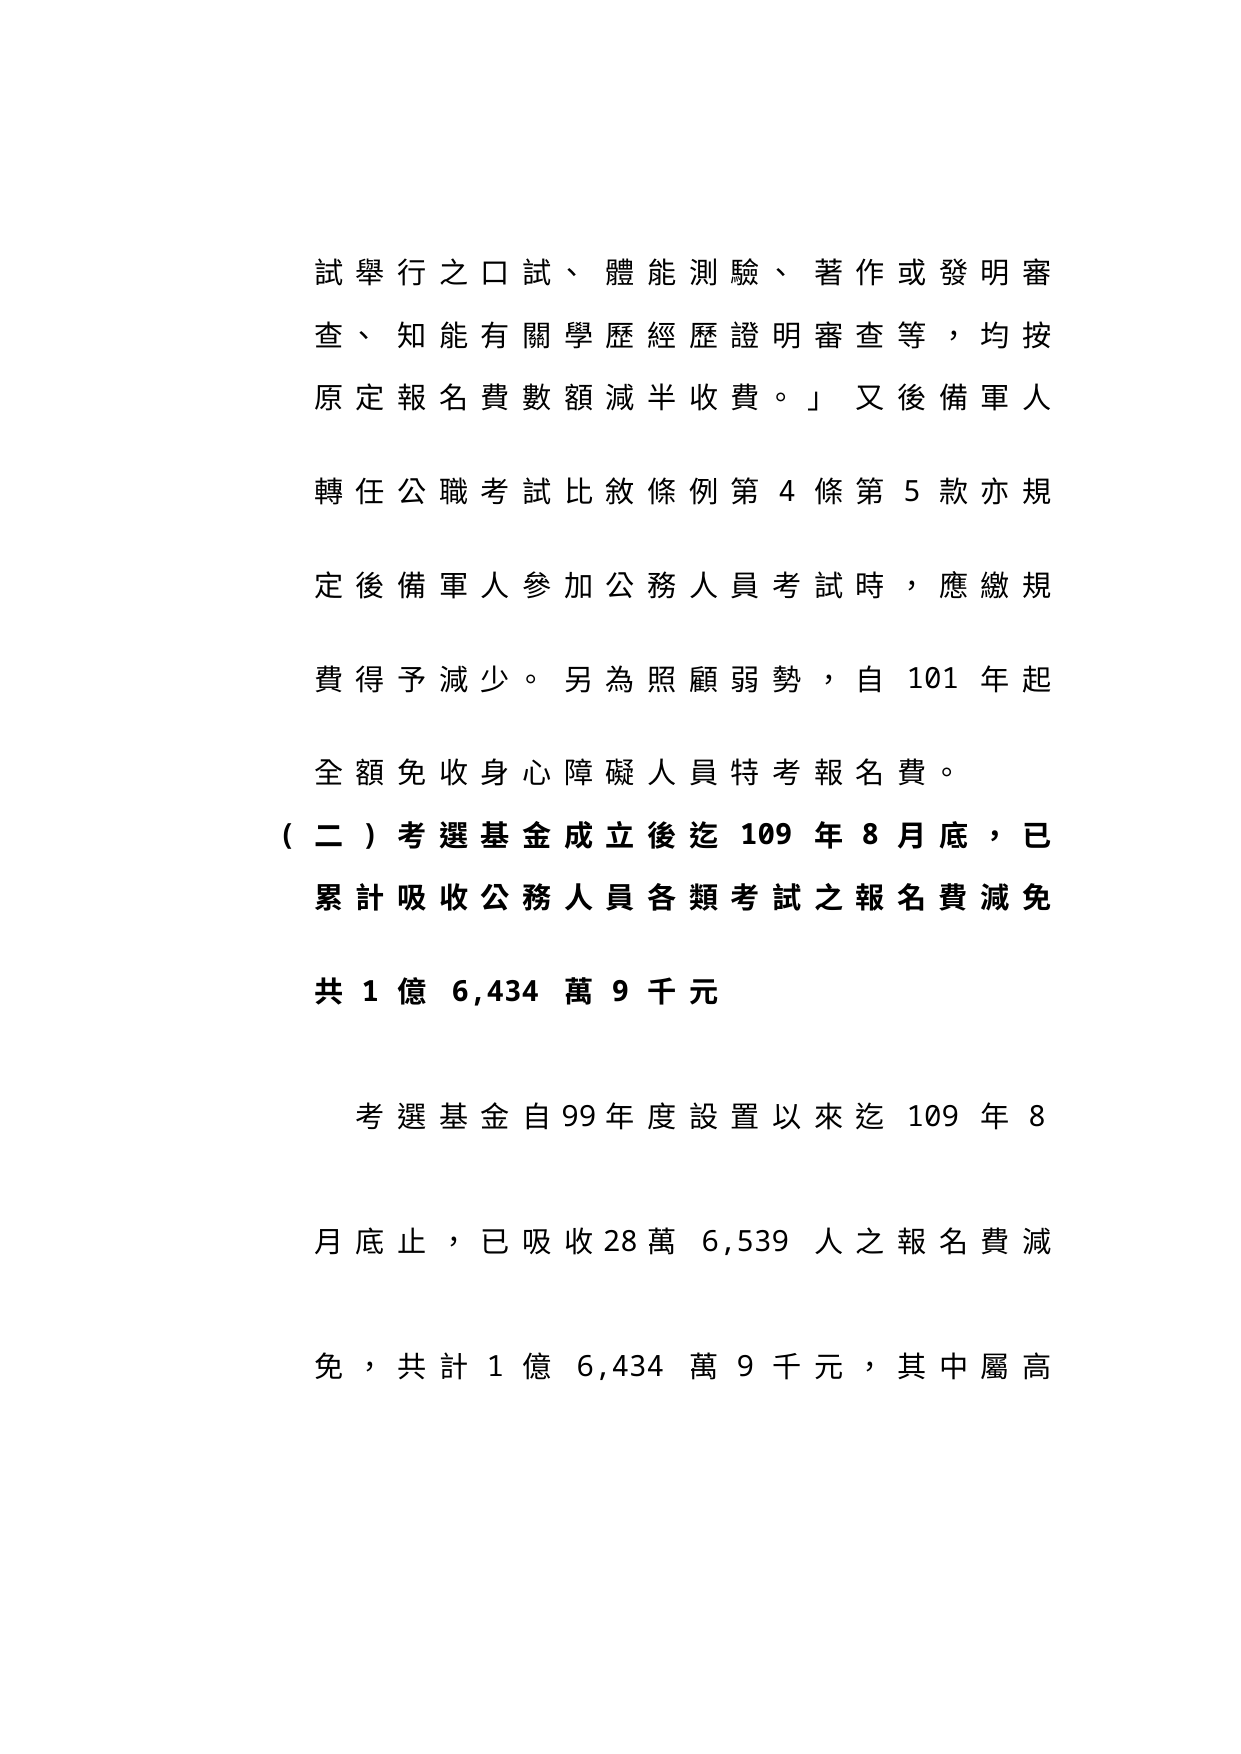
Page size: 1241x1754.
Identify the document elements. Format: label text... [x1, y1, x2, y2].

text (二)考選基金成立後迄109年8月底，已累計吸收公務人員各類考試之報名費減免共1億6,434萬9千元 [242, 792, 1058, 1042]
text 依公務人員考試法第18條第3項規定：「應考人參加各種考試，應繳交報名費，其費額由考選部依考試等級、類科及考試方式定之。身心障礙、原住民族、低收入戶、中低收入戶及特殊境遇家庭之應考人，各種考試之報名費，得予減少。」同法施行細則第16條第3項規定：「本法第18條第3項所稱報名費得予減少，指筆試及分試舉行之口試、體能測驗、著作或發明審查、知能有關學歷經歷證明審查等，均按原定報名費數額減半收費。」又後備軍人轉任公職考試比敘條例第4條第5款亦規定後備軍人參加公務人員考試時，應繳規費得予減少。另為照顧弱勢，自101年起全額免收身心障礙人員特考報名費。 [271, 229, 1058, 792]
text 考選基金自99年度設置以來迄109年8月底止，已吸收28萬6,539人之報名費減免，共計1億6,434萬9千元，其中屬高 [271, 1042, 1058, 1417]
